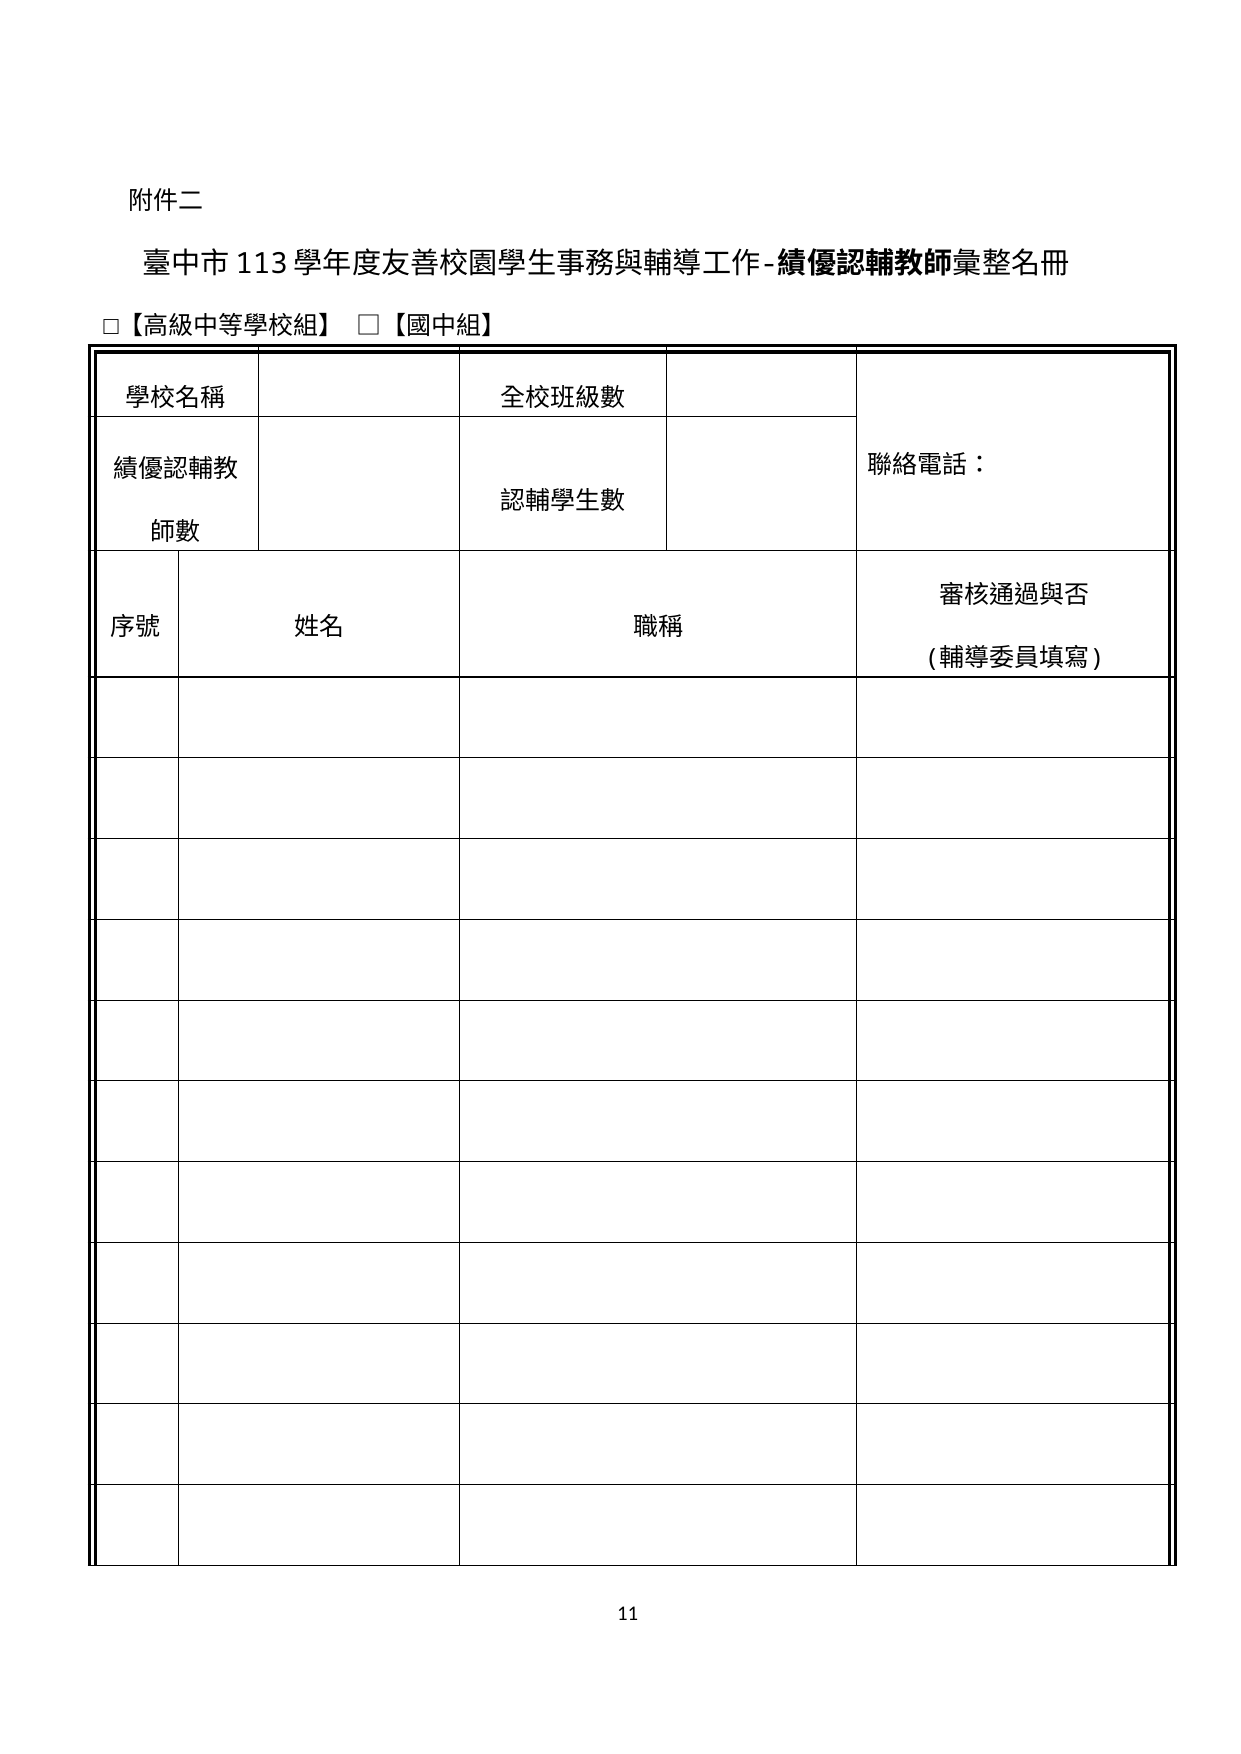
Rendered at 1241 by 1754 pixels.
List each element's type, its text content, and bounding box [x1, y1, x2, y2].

table_cell [97, 1081, 178, 1161]
table_cell [259, 417, 459, 550]
table_header 聯絡電話： [857, 347, 1172, 550]
table_cell [460, 1243, 856, 1322]
table_cell 序號 [97, 551, 178, 676]
table_cell [97, 678, 178, 757]
table_cell [97, 758, 178, 838]
table_cell [179, 1404, 459, 1484]
table_cell [857, 1162, 1168, 1242]
table_cell [460, 678, 856, 757]
table_cell [857, 758, 1168, 838]
table_cell [97, 1485, 178, 1565]
table_cell [460, 1162, 856, 1242]
table_header [667, 354, 856, 416]
table_cell [179, 1162, 459, 1242]
table_cell [179, 758, 459, 838]
table_cell [460, 1001, 856, 1080]
table_cell [179, 1324, 459, 1403]
table_cell [460, 1081, 856, 1161]
table_cell [857, 1404, 1168, 1484]
table_cell [179, 839, 459, 919]
text 附件二 [103, 157, 1152, 219]
table_cell [97, 839, 178, 919]
table_cell [97, 920, 178, 999]
table_cell [179, 1001, 459, 1080]
table_cell [179, 920, 459, 999]
table_cell [857, 1243, 1168, 1322]
table_header 學校名稱 [92, 347, 258, 416]
table_cell [460, 758, 856, 838]
table_cell [179, 1485, 459, 1565]
table_cell [179, 1081, 459, 1161]
text 臺中市113學年度友善校園學生事務與輔導工作-績優認輔教師彙整名冊 [103, 219, 1152, 282]
table_cell [97, 1324, 178, 1403]
table_cell [460, 1324, 856, 1403]
table_cell [857, 920, 1168, 999]
table_cell [97, 1001, 178, 1080]
table_cell 績優認輔教師數 [97, 417, 258, 550]
table_cell [97, 1243, 178, 1322]
table_header [259, 354, 459, 416]
table_cell [857, 839, 1168, 919]
text □【高級中等學校組】 □【國中組】 [103, 282, 1152, 344]
table_cell [97, 1162, 178, 1242]
table_cell [667, 417, 856, 550]
table_cell [97, 1404, 178, 1484]
table_cell [857, 1485, 1168, 1565]
table_cell [460, 839, 856, 919]
table_cell [857, 1001, 1168, 1080]
table_cell [857, 678, 1168, 757]
table_cell [460, 1485, 856, 1565]
table_header 全校班級數 [460, 354, 666, 416]
table_cell [857, 1081, 1168, 1161]
table_cell 姓名 [179, 551, 459, 676]
table_cell [179, 678, 459, 757]
table_cell [179, 1243, 459, 1322]
table_cell [460, 1404, 856, 1484]
table_cell [857, 1324, 1168, 1403]
table_cell 認輔學生數 [460, 417, 666, 550]
table_cell 職稱 [460, 551, 856, 676]
table_cell [460, 920, 856, 999]
table_cell 審核通過與否 (輔導委員填寫) [857, 551, 1168, 676]
